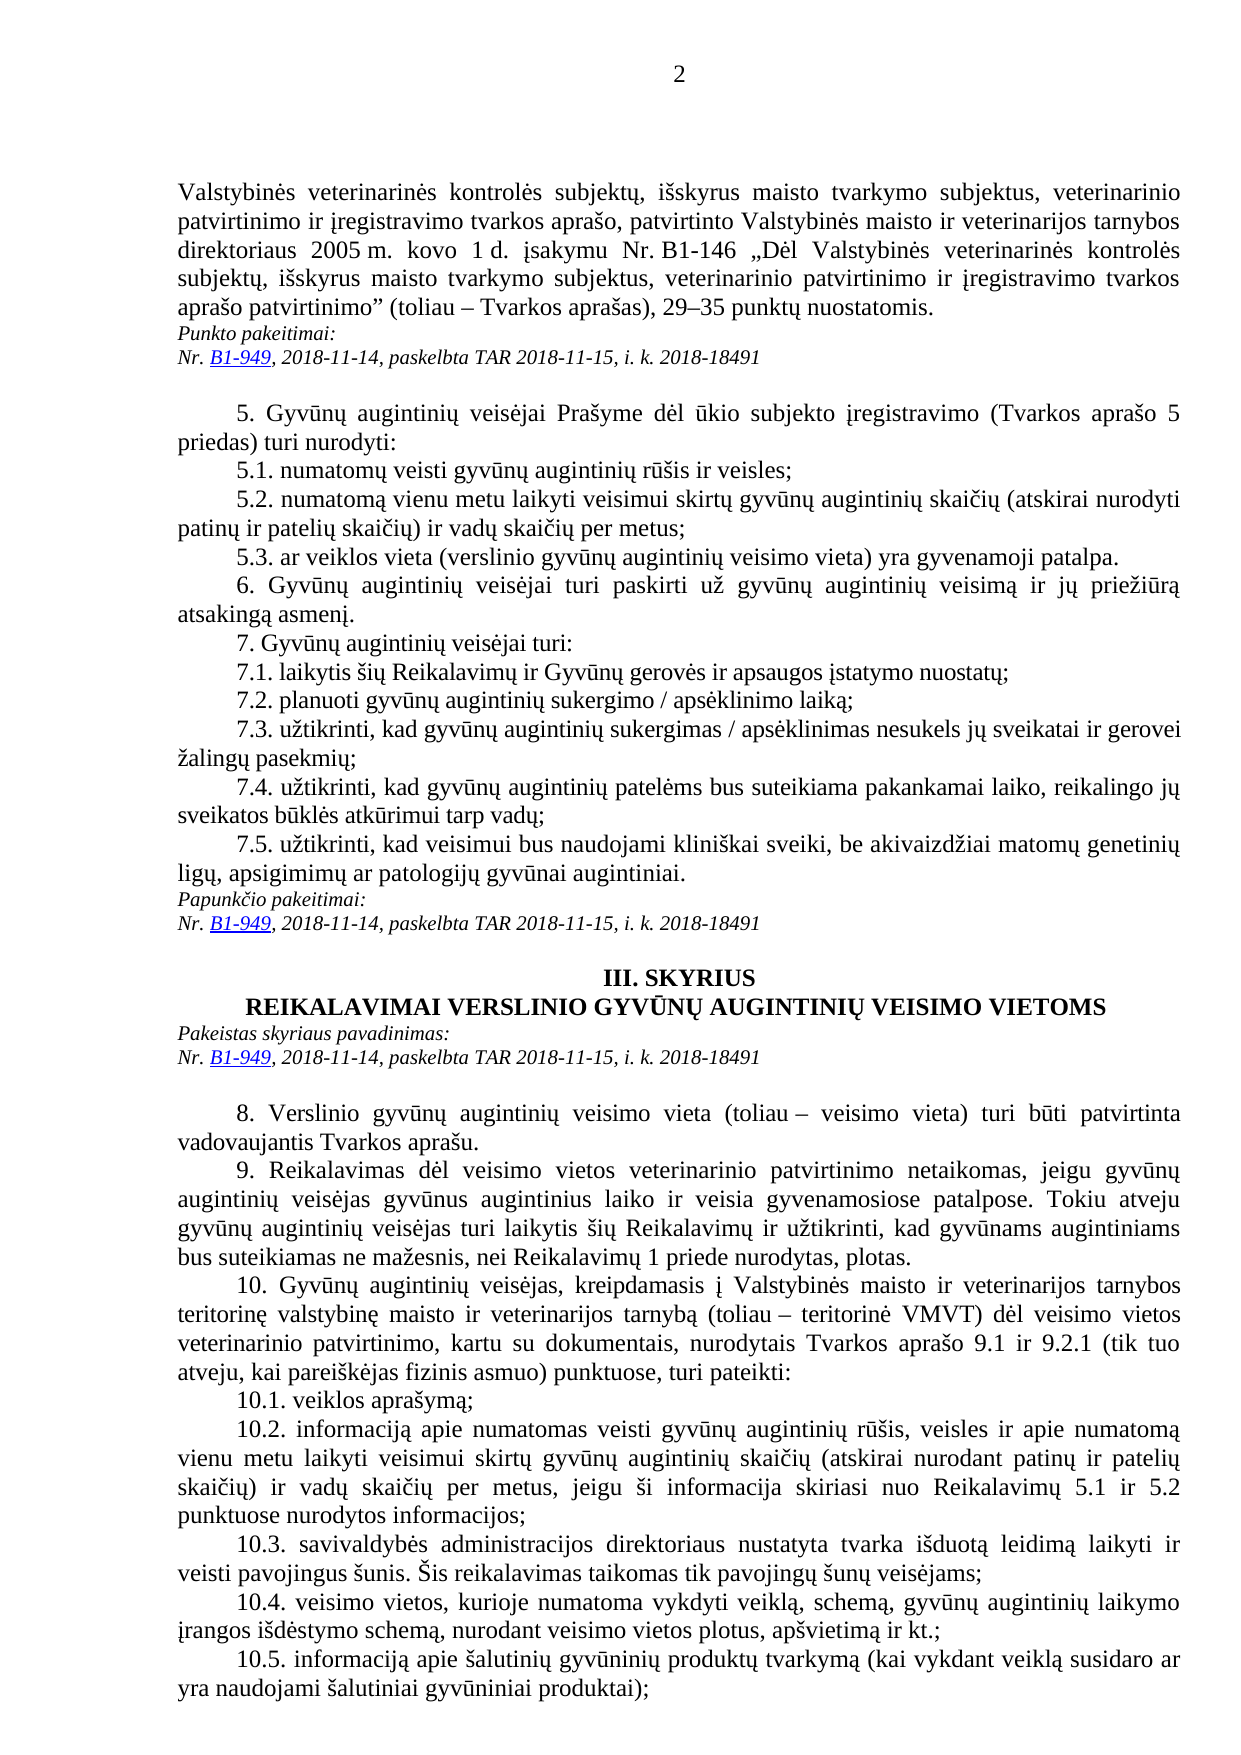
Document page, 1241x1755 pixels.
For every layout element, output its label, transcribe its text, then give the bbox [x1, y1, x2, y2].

text 10.4. veisimo vietos, kurioje numatoma vykdyti veiklą, schemą, gyvūnų augintinių laikymo įrangos išdėstymo schemą, nurodant veisimo vietos plotus, apšvietimą ir kt.; [177, 1587, 1181, 1644]
text 7.4. užtikrinti, kad gyvūnų augintinių patelėms bus suteikiama pakankamai laiko, reikalingo jų sveikatos būklės atkūrimui tarp vadų; [177, 772, 1181, 829]
text Pakeistas skyriaus pavadinimas: [177, 1021, 1181, 1045]
text 6. Gyvūnų augintinių veisėjai turi paskirti už gyvūnų augintinių veisimą ir jų priežiūrą atsakingą asmenį. [177, 570, 1181, 628]
text 9. Reikalavimas dėl veisimo vietos veterinarinio patvirtinimo netaikomas, jeigu gyvūnų augintinių veisėjas gyvūnus augintinius laiko ir veisia gyvenamosiose patalpose. Tokiu atveju gyvūnų augintinių veisėjas turi laikytis šių Reikalavimų ir užtikrinti, kad gyvūnams augintiniams bus suteikiamas ne mažesnis, nei Reikalavimų 1 priede nurodytas, plotas. [177, 1155, 1181, 1270]
text 7.2. planuoti gyvūnų augintinių sukergimo / apsėklinimo laiką; [177, 685, 1181, 714]
text 5. Gyvūnų augintinių veisėjai Prašyme dėl ūkio subjekto įregistravimo (Tvarkos aprašo 5 priedas) turi nurodyti: [177, 398, 1181, 455]
text 7.1. laikytis šių Reikalavimų ir Gyvūnų gerovės ir apsaugos įstatymo nuostatų; [177, 657, 1181, 685]
text Nr. B1-949, 2018-11-14, paskelbta TAR 2018-11-15, i. k. 2018-18491 [177, 1045, 1181, 1069]
text III. SKYRIUS REIKALAVIMAI VERSLINIO GYVŪNŲ AUGINTINIŲ VEISIMO VIETOMS [177, 963, 1181, 1021]
text 5.3. ar veiklos vieta (verslinio gyvūnų augintinių veisimo vieta) yra gyvenamoji patalpa. [177, 542, 1181, 570]
text 7.5. užtikrinti, kad veisimui bus naudojami kliniškai sveiki, be akivaizdžiai matomų genetinių ligų, apsigimimų ar patologijų gyvūnai augintiniai. [177, 829, 1181, 887]
text 10.5. informaciją apie šalutinių gyvūninių produktų tvarkymą (kai vykdant veiklą susidaro ar yra naudojami šalutiniai gyvūniniai produktai); [177, 1644, 1181, 1702]
text 5.2. numatomą vienu metu laikyti veisimui skirtų gyvūnų augintinių skaičių (atskirai nurodyti patinų ir patelių skaičių) ir vadų skaičių per metus; [177, 484, 1181, 542]
text 10.2. informaciją apie numatomas veisti gyvūnų augintinių rūšis, veisles ir apie numatomą vienu metu laikyti veisimui skirtų gyvūnų augintinių skaičių (atskirai nurodant patinų ir patelių skaičių) ir vadų skaičių per metus, jeigu ši informacija skiriasi nuo Reikalavimų 5.1 ir 5.2 punktuose nurodytos informacijos; [177, 1414, 1181, 1529]
text Nr. B1-949, 2018-11-14, paskelbta TAR 2018-11-15, i. k. 2018-18491 [177, 911, 1181, 935]
text 7. Gyvūnų augintinių veisėjai turi: [177, 628, 1181, 657]
text 5.1. numatomų veisti gyvūnų augintinių rūšis ir veisles; [177, 455, 1181, 484]
text 10. Gyvūnų augintinių veisėjas, kreipdamasis į Valstybinės maisto ir veterinarijos tarnybos teritorinę valstybinę maisto ir veterinarijos tarnybą (toliau – teritorinė VMVT) dėl veisimo vietos veterinarinio patvirtinimo, kartu su dokumentais, nurodytais Tvarkos aprašo 9.1 ir 9.2.1 (tik tuo atveju, kai pareiškėjas fizinis asmuo) punktuose, turi pateikti: [177, 1270, 1181, 1385]
text 8. Verslinio gyvūnų augintinių veisimo vieta (toliau – veisimo vieta) turi būti patvirtinta vadovaujantis Tvarkos aprašu. [177, 1098, 1181, 1155]
text 10.1. veiklos aprašymą; [177, 1385, 1181, 1414]
text 7.3. užtikrinti, kad gyvūnų augintinių sukergimas / apsėklinimas nesukels jų sveikatai ir gerovei žalingų pasekmių; [177, 714, 1181, 772]
text Papunkčio pakeitimai: [177, 887, 1181, 911]
text 10.3. savivaldybės administracijos direktoriaus nustatyta tvarka išduotą leidimą laikyti ir veisti pavojingus šunis. Šis reikalavimas taikomas tik pavojingų šunų veisėjams; [177, 1529, 1181, 1587]
text Punkto pakeitimai: [177, 321, 1181, 345]
text Valstybinės veterinarinės kontrolės subjektų, išskyrus maisto tvarkymo subjektus, veterinarinio patvirtinimo ir įregistravimo tvarkos aprašo, patvirtinto Valstybinės maisto ir veterinarijos tarnybos direktoriaus 2005 m. kovo 1 d. įsakymu Nr. B1-146 „Dėl Valstybinės veterinarinės kontrolės subjektų, išskyrus maisto tvarkymo subjektus, veterinarinio patvirtinimo ir įregistravimo tvarkos aprašo patvirtinimo” (toliau – Tvarkos aprašas), 29–35 punktų nuostatomis. [177, 177, 1181, 321]
text Nr. B1-949, 2018-11-14, paskelbta TAR 2018-11-15, i. k. 2018-18491 [177, 345, 1181, 369]
